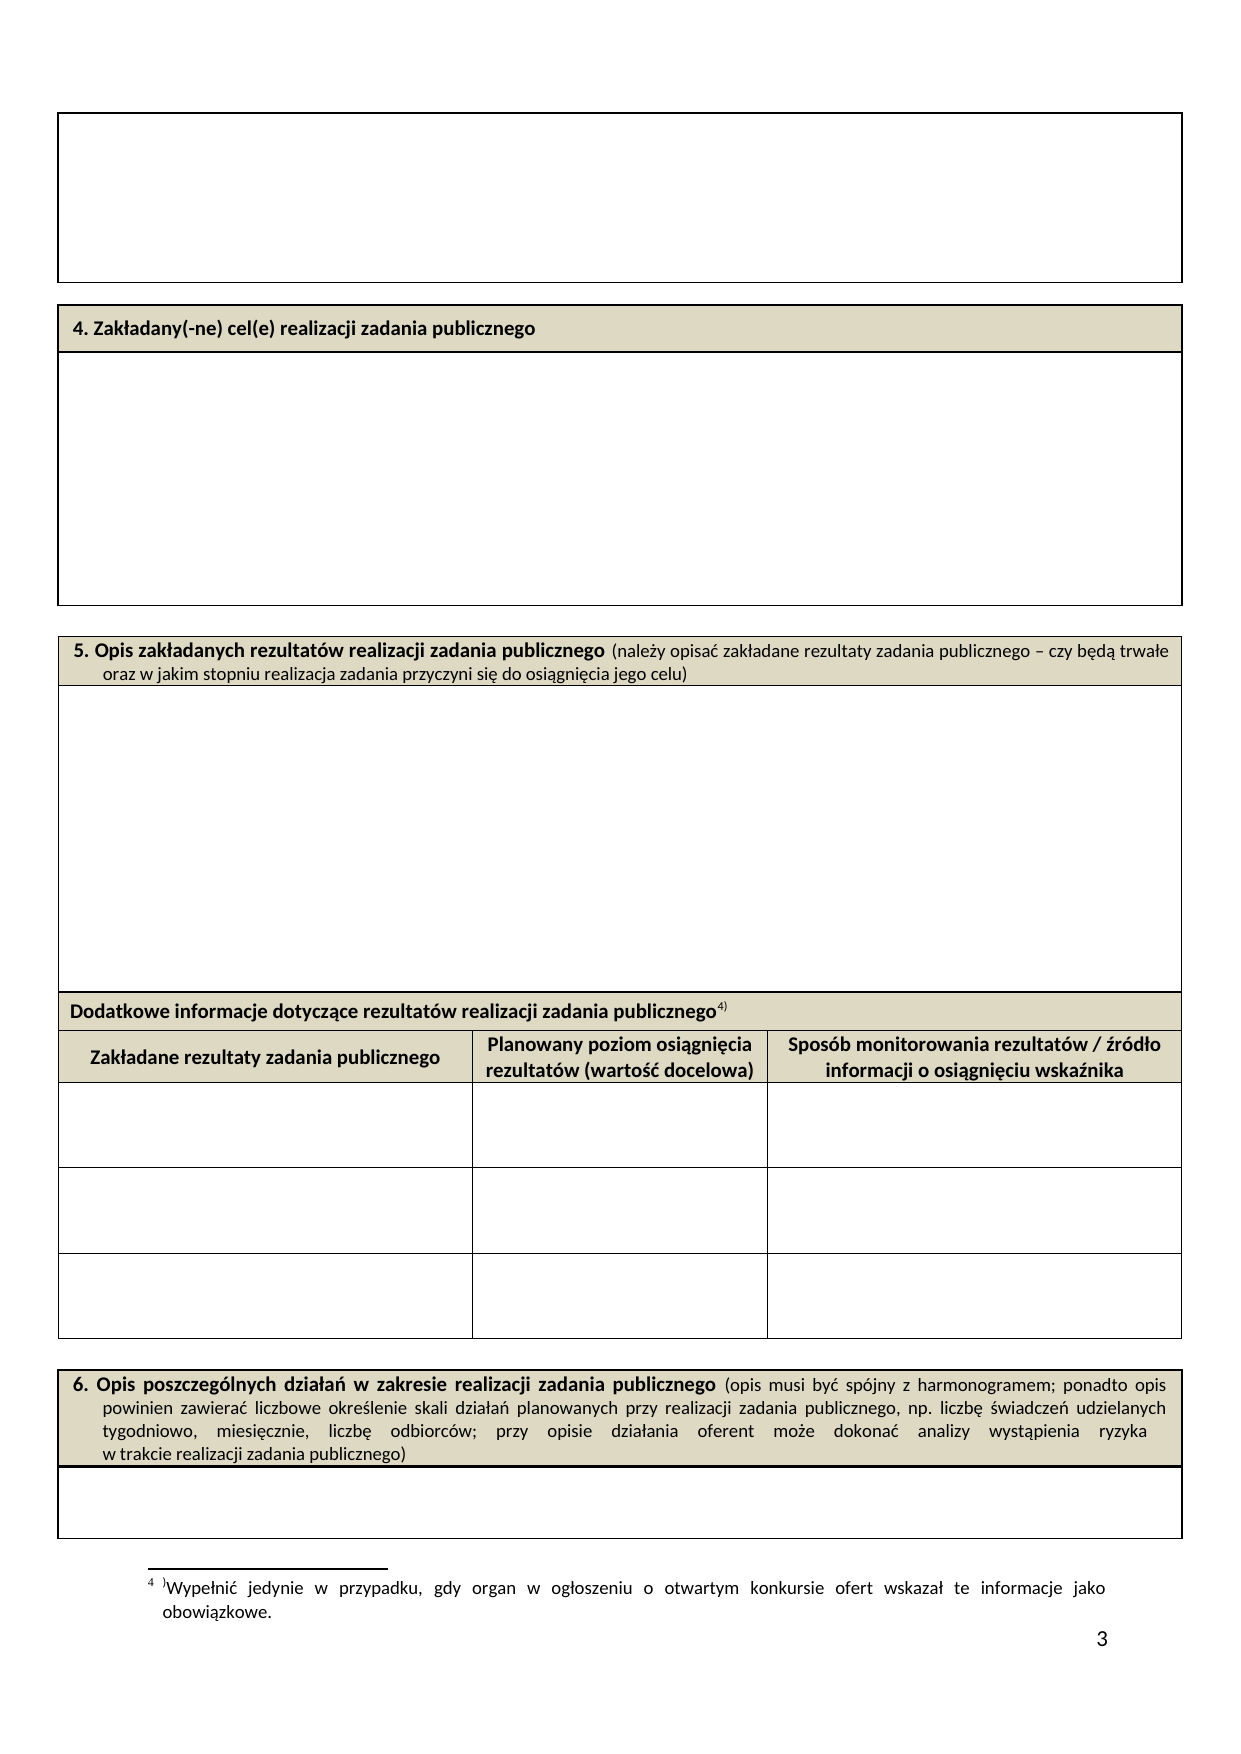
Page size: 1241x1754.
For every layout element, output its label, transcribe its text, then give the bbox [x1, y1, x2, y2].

table_header 6. Opis poszczególnych działań w zakresie realizacji zadania publicznego (opis musi być spójny z harmonogramem; ponadto opis powinien zawierać liczbowe określenie skali działań planowanych przy realizacji zadania publicznego, np. liczbę świadczeń udzielanych tygodniowo, miesięcznie, liczbę odbiorców; przy opisie działania oferent może dokonać analizy wystąpienia ryzyka w trakcie realizacji zadania publicznego) [59, 1371, 1181, 1465]
table_cell [59, 686, 1181, 991]
table_cell [768, 1168, 1181, 1252]
table_cell [59, 1254, 472, 1337]
table_cell Sposób monitorowania rezultatów / źródło informacji o osiągnięciu wskaźnika [768, 1031, 1181, 1082]
table_cell Planowany poziom osiągnięcia rezultatów (wartość docelowa) [473, 1031, 767, 1082]
table_cell [59, 353, 1181, 604]
table_cell [768, 1083, 1181, 1167]
table_cell Dodatkowe informacje dotyczące rezultatów realizacji zadania publicznego) [59, 993, 1181, 1030]
table_cell [59, 1168, 472, 1252]
table_cell [59, 1083, 472, 1167]
table_cell [473, 1083, 767, 1167]
table_cell Zakładane rezultaty zadania publicznego [59, 1031, 472, 1082]
table_header 4. Zakładany(-ne) cel(e) realizacji zadania publicznego [59, 306, 1181, 351]
table_cell [768, 1254, 1181, 1337]
table_cell [473, 1254, 767, 1337]
table_cell [59, 114, 1181, 282]
table_cell [473, 1168, 767, 1252]
table_header 5. Opis zakładanych rezultatów realizacji zadania publicznego (należy opisać zakładane rezultaty zadania publicznego – czy będą trwałe oraz w jakim stopniu realizacja zadania przyczyni się do osiągnięcia jego celu) [59, 637, 1181, 685]
table_cell [59, 1468, 1181, 1537]
